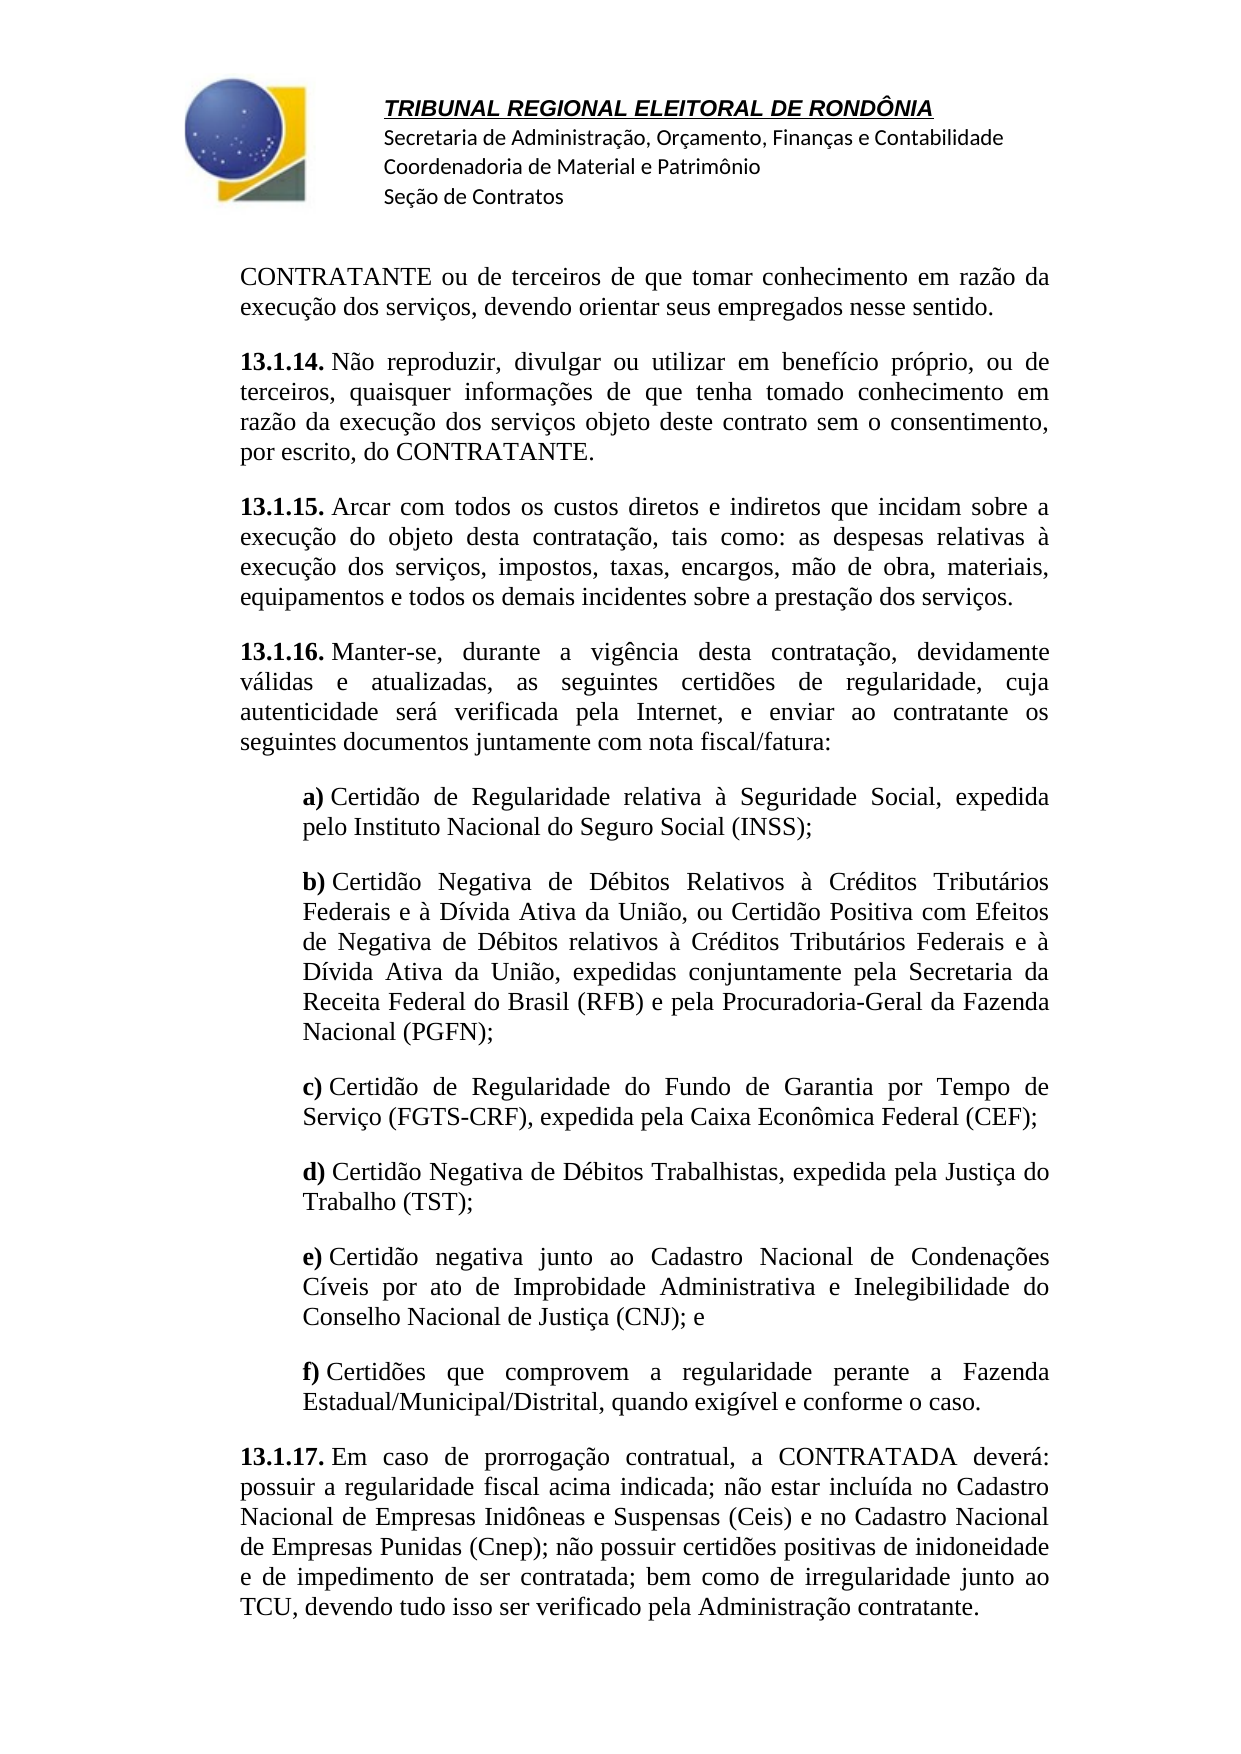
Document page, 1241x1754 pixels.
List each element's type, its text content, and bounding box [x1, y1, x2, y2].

text 13.1.15. Arcar com todos os custos diretos e indiretos que incidam sobre a execução do objeto desta contratação, tais como: as despesas relativas à execução dos serviços, impostos, taxas, encargos, mão de obra, materiais, equipamentos e todos os demais incidentes sobre a prestação dos serviços. [240, 491, 1051, 611]
text c) Certidão de Regularidade do Fundo de Garantia por Tempo de Serviço (FGTS-CRF), expedida pela Caixa Econômica Federal (CEF); [302, 1071, 1051, 1131]
text 13.1.17. Em caso de prorrogação contratual, a CONTRATADA deverá: possuir a regularidade fiscal acima indicada; não estar incluída no Cadastro Nacional de Empresas Inidôneas e Suspensas (Ceis) e no Cadastro Nacional de Empresas Punidas (Cnep); não possuir certidões positivas de inidoneidade e de impedimento de ser contratada; bem como de irregularidade junto ao TCU, devendo tudo isso ser verificado pela Administração contratante. [240, 1441, 1051, 1621]
text e) Certidão negativa junto ao Cadastro Nacional de Condenações Cíveis por ato de Improbidade Administrativa e Inelegibilidade do Conselho Nacional de Justiça (CNJ); e [302, 1241, 1051, 1331]
text a) Certidão de Regularidade relativa à Seguridade Social, expedida pelo Instituto Nacional do Seguro Social (INSS); [302, 781, 1051, 841]
text b) Certidão Negativa de Débitos Relativos à Créditos Tributários Federais e à Dívida Ativa da União, ou Certidão Positiva com Efeitos de Negativa de Débitos relativos à Créditos Tributários Federais e à Dívida Ativa da União, expedidas conjuntamente pela Secretaria da Receita Federal do Brasil (RFB) e pela Procuradoria-Geral da Fazenda Nacional (PGFN); [302, 866, 1051, 1046]
text 13.1.14. Não reproduzir, divulgar ou utilizar em benefício próprio, ou de terceiros, quaisquer informações de que tenha tomado conhecimento em razão da execução dos serviços objeto deste contrato sem o consentimento, por escrito, do CONTRATANTE. [240, 346, 1051, 466]
text 13.1.16. Manter-se, durante a vigência desta contratação, devidamente válidas e atualizadas, as seguintes certidões de regularidade, cuja autenticidade será verificada pela Internet, e enviar ao contratante os seguintes documentos juntamente com nota fiscal/fatura: [240, 636, 1051, 756]
text f) Certidões que comprovem a regularidade perante a Fazenda Estadual/Municipal/Distrital, quando exigível e conforme o caso. [302, 1356, 1051, 1416]
text CONTRATANTE ou de terceiros de que tomar conhecimento em razão da execução dos serviços, devendo orientar seus empregados nesse sentido. [240, 261, 1051, 321]
text d) Certidão Negativa de Débitos Trabalhistas, expedida pela Justiça do Trabalho (TST); [302, 1156, 1051, 1216]
